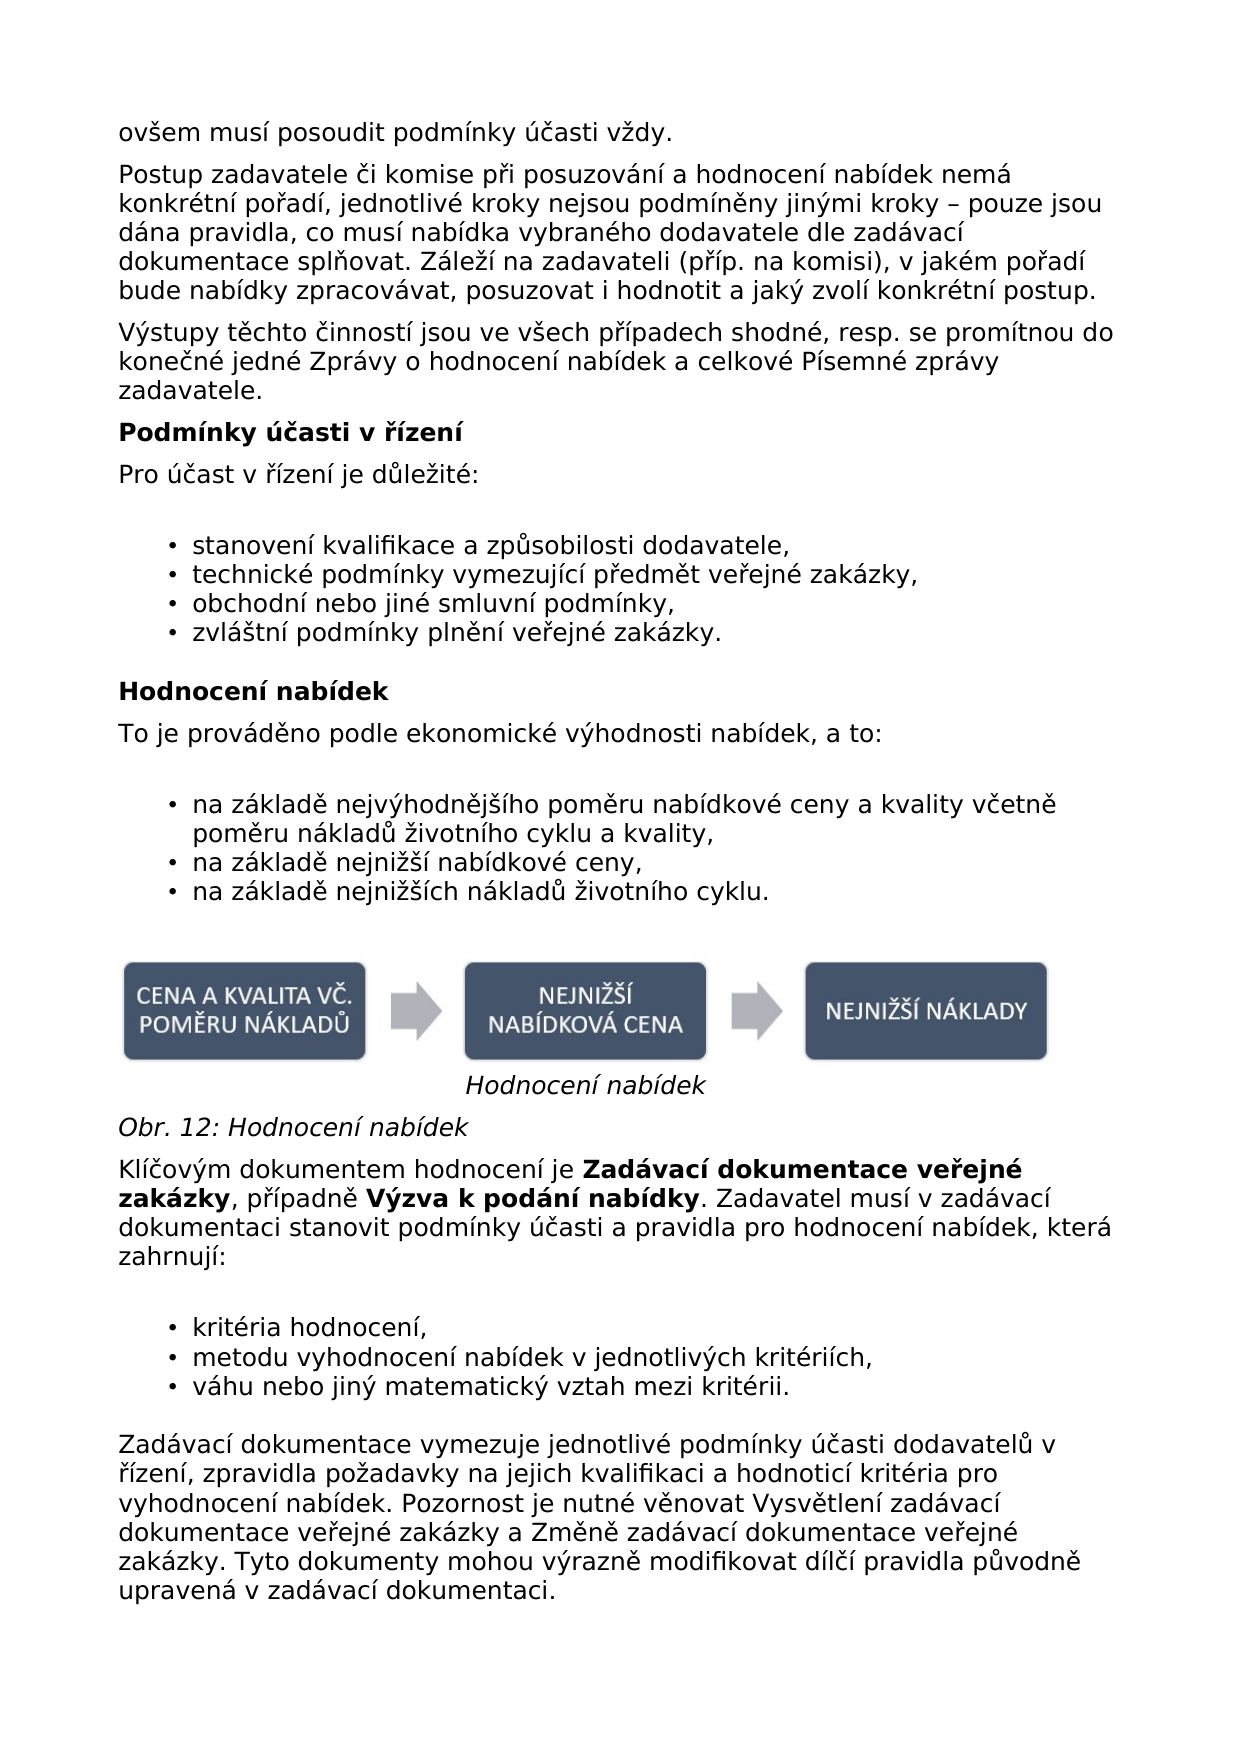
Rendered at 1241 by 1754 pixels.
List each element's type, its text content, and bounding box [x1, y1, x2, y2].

list stanovení kvalifikace a způsobilosti dodavatele, [177, 531, 1122, 560]
text Klíčovým dokumentem hodnocení je Zadávací dokumentace veřejné zakázky, případně Výzva k podání nabídky. Zadavatel musí v zadávací dokumentaci stanovit podmínky účasti a pravidla pro hodnocení nabídek, která zahrnují: [118, 1155, 1122, 1272]
list technické podmínky vymezující předmět veřejné zakázky, [177, 560, 1122, 589]
text Pro účast v řízení je důležité: [118, 460, 1122, 489]
text Podmínky účasti v řízení [118, 418, 1122, 447]
list na základě nejvýhodnějšího poměru nabídkové ceny a kvality včetně poměru nákladů životního cyklu a kvality, [177, 790, 1122, 848]
text ovšem musí posoudit podmínky účasti vždy. [118, 118, 1122, 147]
list obchodní nebo jiné smluvní podmínky, [177, 589, 1122, 618]
list váhu nebo jiný matematický vztah mezi kritérii. [177, 1372, 1122, 1401]
list na základě nejnižší nabídkové ceny, [177, 848, 1122, 877]
text Výstupy těchto činností jsou ve všech případech shodné, resp. se promítnou do konečné jedné Zprávy o hodnocení nabídek a celkové Písemné zprávy zadavatele. [118, 318, 1122, 406]
picture [118, 948, 1056, 1072]
text Postup zadavatele či komise při posuzování a hodnocení nabídek nemá konkrétní pořadí, jednotlivé kroky nejsou podmíněny jinými kroky – pouze jsou dána pravidla, co musí nabídka vybraného dodavatele dle zadávací dokumentace splňovat. Záleží na zadavateli (příp. na komisi), v jakém pořadí bude nabídky zpracovávat, posuzovat i hodnotit a jaký zvolí konkrétní postup. [118, 160, 1122, 306]
text Obr. 12: Hodnocení nabídek [118, 1113, 1122, 1142]
list kritéria hodnocení, [177, 1313, 1122, 1343]
list na základě nejnižších nákladů životního cyklu. [177, 877, 1122, 907]
text To je prováděno podle ekonomické výhodnosti nabídek, a to: [118, 719, 1122, 748]
list zvláštní podmínky plnění veřejné zakázky. [177, 618, 1122, 648]
text Hodnocení nabídek [118, 677, 1122, 706]
list metodu vyhodnocení nabídek v jednotlivých kritériích, [177, 1343, 1122, 1372]
text Hodnocení nabídek [118, 1072, 1056, 1101]
text Zadávací dokumentace vymezuje jednotlivé podmínky účasti dodavatelů v řízení, zpravidla požadavky na jejich kvalifikaci a hodnoticí kritéria pro vyhodnocení nabídek. Pozornost je nutné věnovat Vysvětlení zadávací dokumentace veřejné zakázky a Změně zadávací dokumentace veřejné zakázky. Tyto dokumenty mohou výrazně modifikovat dílčí pravidla původně upravená v zadávací dokumentaci. [118, 1431, 1122, 1606]
